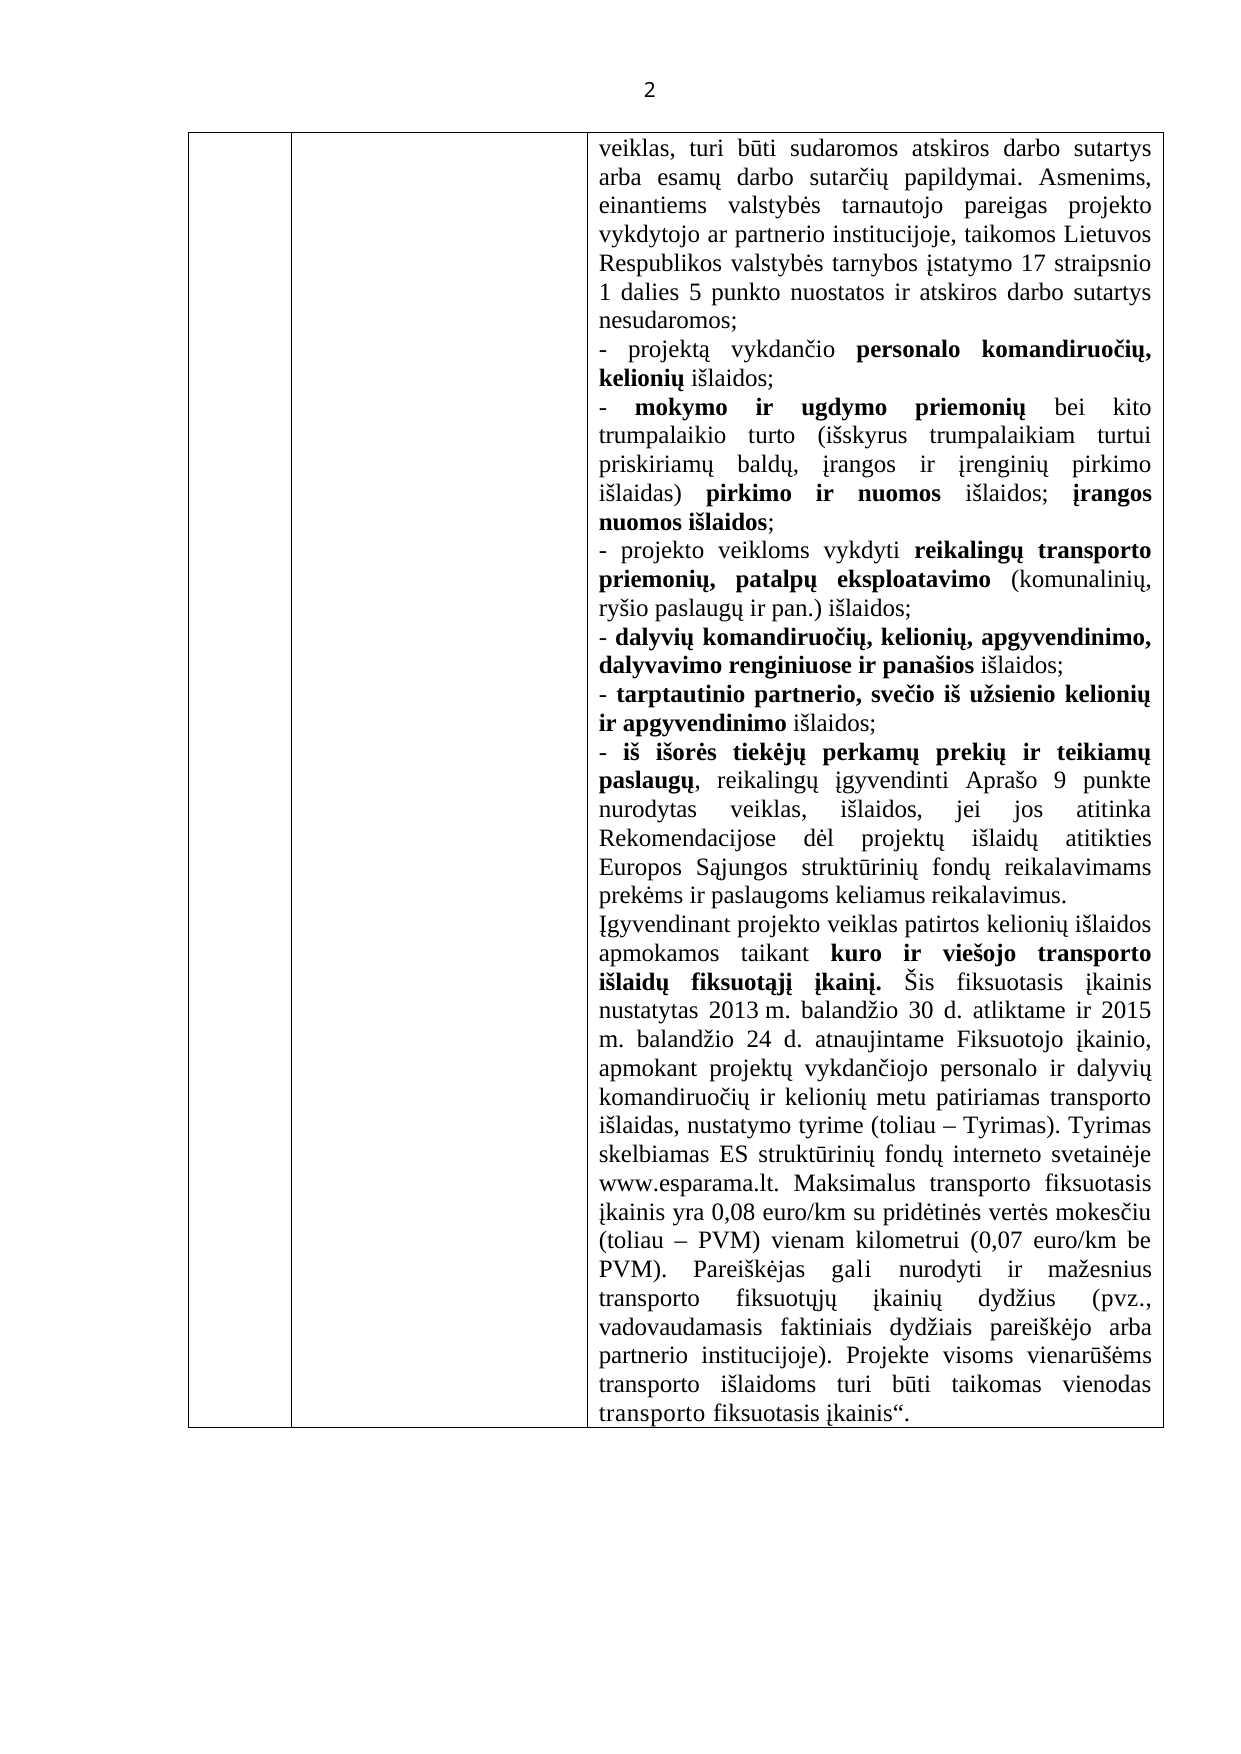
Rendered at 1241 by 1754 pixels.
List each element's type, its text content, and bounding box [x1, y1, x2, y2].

table_header [292, 133, 587, 1427]
table_header veiklas, turi būti sudaromos atskiros darbo sutartys arba esamų darbo sutarčių papildymai. Asmenims, einantiems valstybės tarnautojo pareigas projekto vykdytojo ar partnerio institucijoje, taikomos Lietuvos Respublikos valstybės tarnybos įstatymo 17 straipsnio 1 dalies 5 punkto nuostatos ir atskiros darbo sutartys nesudaromos; - projektą vykdančio personalo komandiruočių, kelionių išlaidos; - mokymo ir ugdymo priemonių bei kito trumpalaikio turto (išskyrus trumpalaikiam turtui priskiriamų baldų, įrangos ir įrenginių pirkimo išlaidas) pirkimo ir nuomos išlaidos; įrangos nuomos išlaidos; - projekto veikloms vykdyti reikalingų transporto priemonių, patalpų eksploatavimo (komunalinių, ryšio paslaugų ir pan.) išlaidos; - dalyvių komandiruočių, kelionių, apgyvendinimo, dalyvavimo renginiuose ir panašios išlaidos; - tarptautinio partnerio, svečio iš užsienio kelionių ir apgyvendinimo išlaidos; - iš išorės tiekėjų perkamų prekių ir teikiamų paslaugų, reikalingų įgyvendinti Aprašo 9 punkte nurodytas veiklas, išlaidos, jei jos atitinka Rekomendacijose dėl projektų išlaidų atitikties Europos Sąjungos struktūrinių fondų reikalavimams prekėms ir paslaugoms keliamus reikalavimus. Įgyvendinant projekto veiklas patirtos kelionių išlaidos apmokamos taikant kuro ir viešojo transporto išlaidų fiksuotąjį įkainį. Šis fiksuotasis įkainis nustatytas 2013 m. balandžio 30 d. atliktame ir 2015 m. balandžio 24 d. atnaujintame Fiksuotojo įkainio, apmokant projektų vykdančiojo personalo ir dalyvių komandiruočių ir kelionių metu patiriamas transporto išlaidas, nustatymo tyrime (toliau – Tyrimas). Tyrimas skelbiamas ES struktūrinių fondų interneto svetainėje www.esparama.lt. Maksimalus transporto fiksuotasis įkainis yra 0,08 euro/km su pridėtinės vertės mokesčiu (toliau – PVM) vienam kilometrui (0,07 euro/km be PVM). Pareiškėjas gali nurodyti ir mažesnius transporto fiksuotųjų įkainių dydžius (pvz., vadovaudamasis faktiniais dydžiais pareiškėjo arba partnerio institucijoje). Projekte visoms vienarūšėms transporto išlaidoms turi būti taikomas vienodas transporto fiksuotasis įkainis“. [588, 133, 1163, 1427]
table_header [189, 133, 291, 1427]
